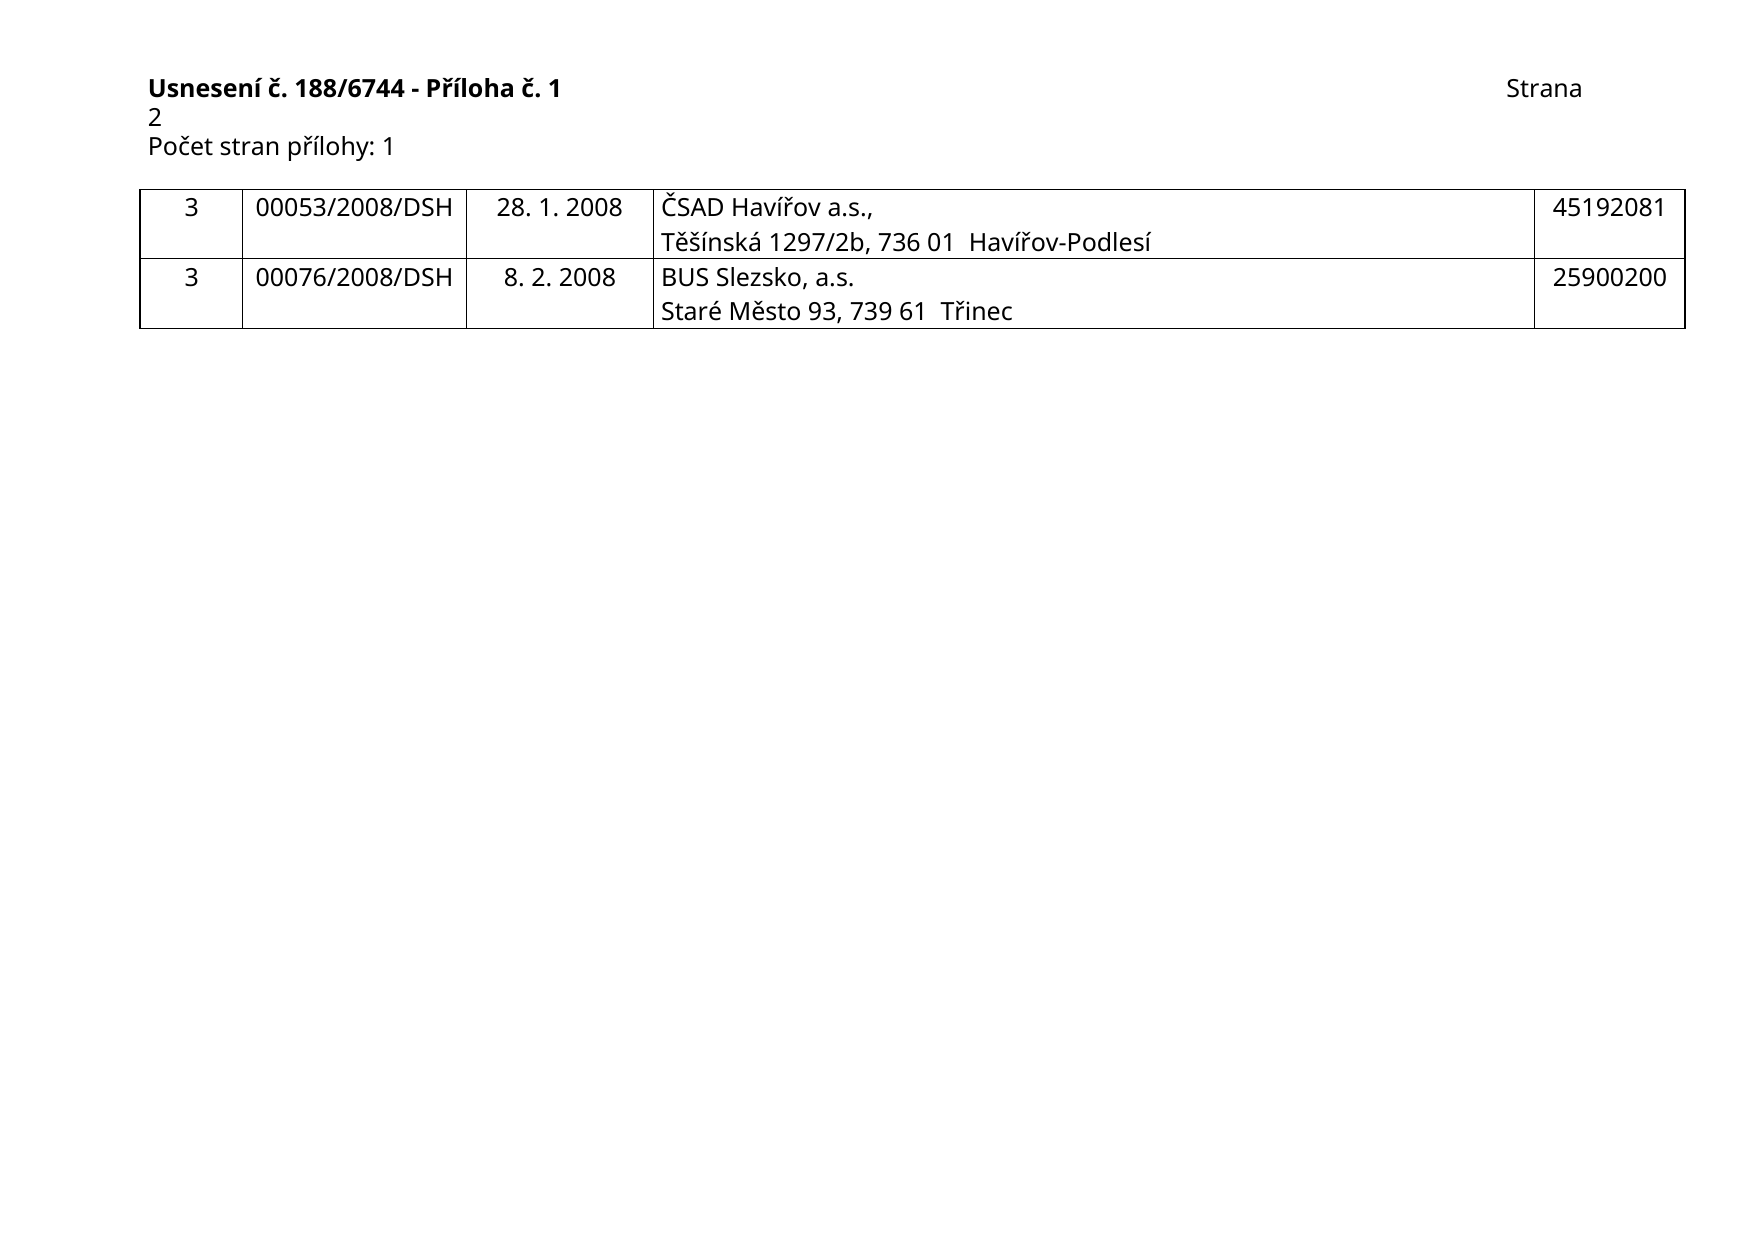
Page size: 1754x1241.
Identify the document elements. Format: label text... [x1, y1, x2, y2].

table_cell 25900200 [1535, 259, 1684, 327]
table_cell ČSAD Havířov a.s., Těšínská 1297/2b, 736 01 Havířov-Podlesí [654, 190, 1534, 258]
table_cell 8. 2. 2008 [467, 259, 653, 327]
table_cell 45192081 [1535, 190, 1684, 258]
table_cell BUS Slezsko, a.s. Staré Město 93, 739 61 Třinec [654, 259, 1534, 327]
table_cell 00053/2008/DSH [243, 190, 466, 258]
table_cell 3 [141, 259, 242, 327]
table_cell 28. 1. 2008 [467, 190, 653, 258]
table_cell 00076/2008/DSH [243, 259, 466, 327]
table_cell 3 [141, 190, 242, 258]
